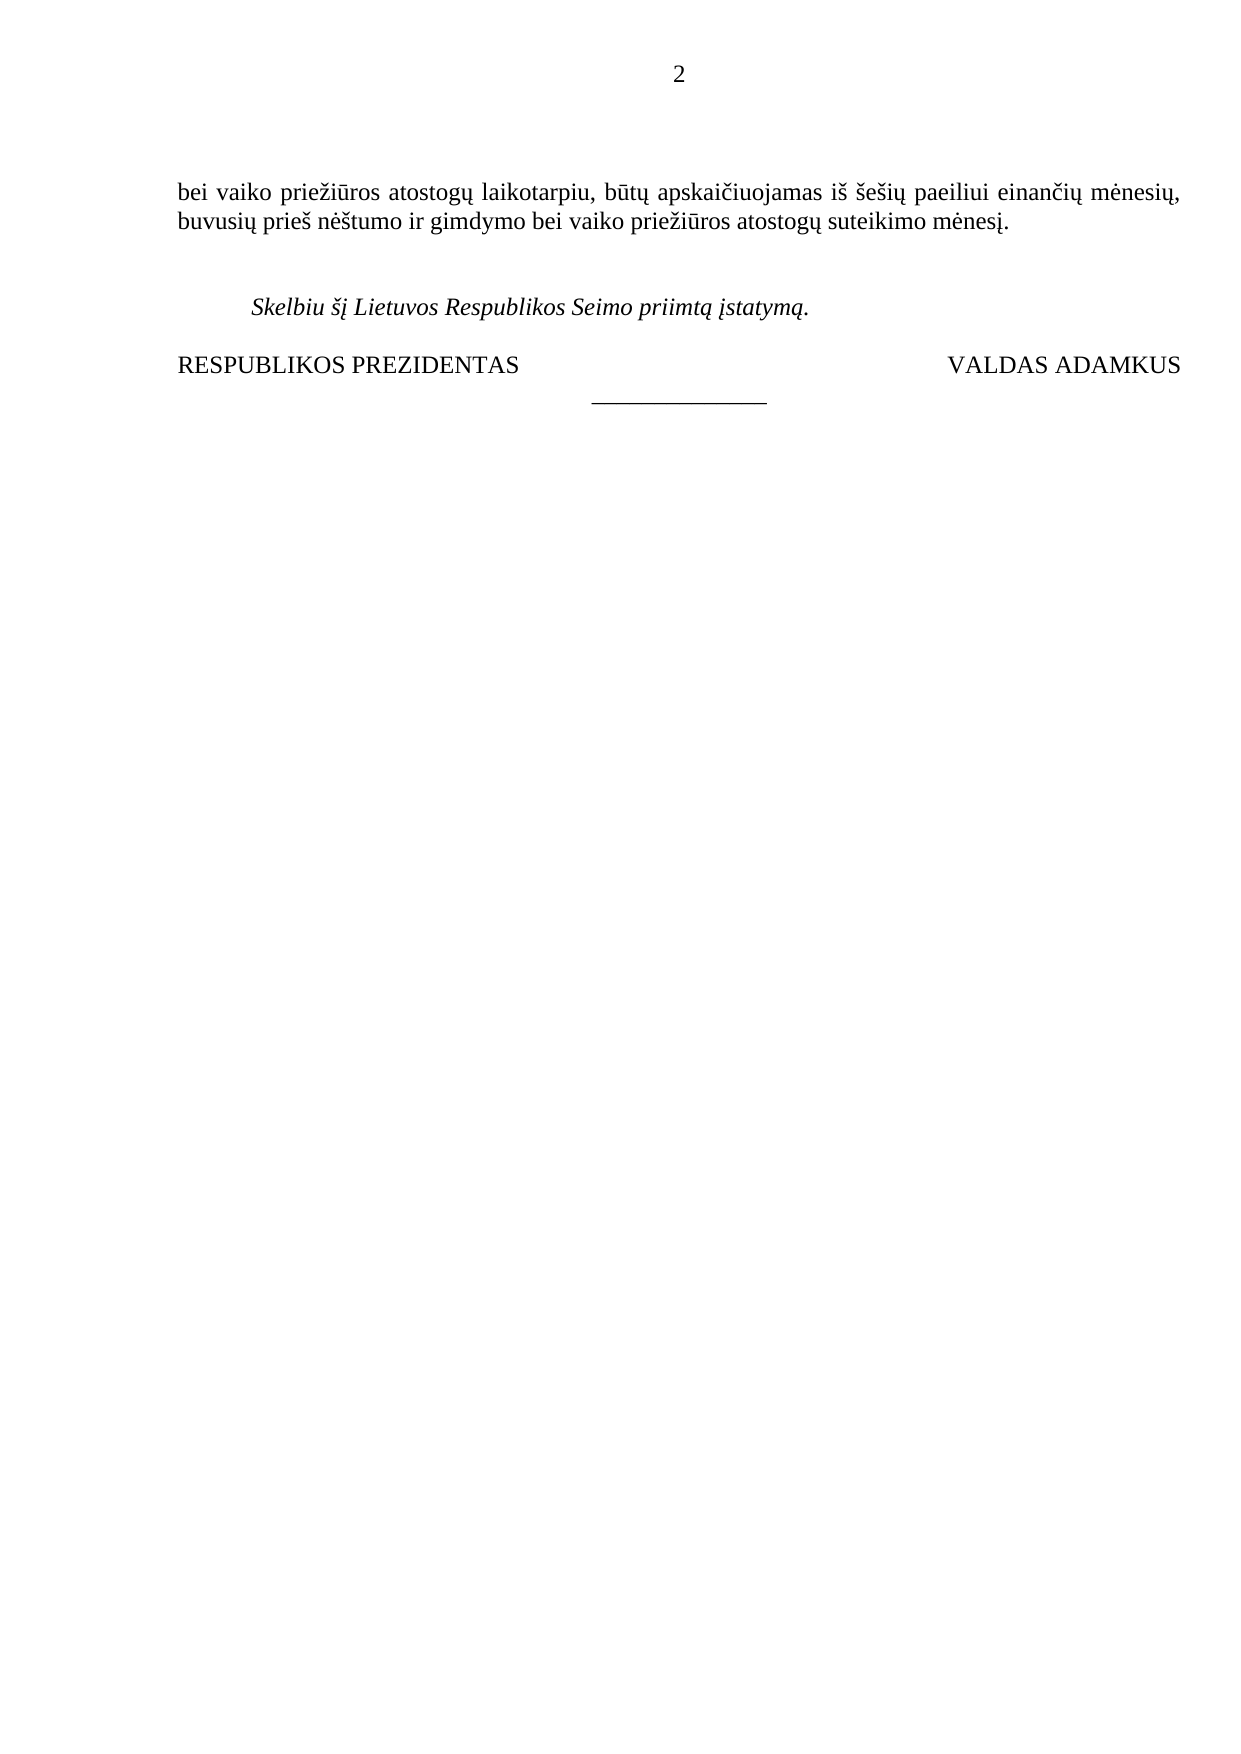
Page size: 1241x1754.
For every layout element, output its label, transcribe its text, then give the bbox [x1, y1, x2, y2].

text bei vaiko priežiūros atostogų laikotarpiu, būtų apskaičiuojamas iš šešių paeiliui einančių mėnesių, buvusių prieš nėštumo ir gimdymo bei vaiko priežiūros atostogų suteikimo mėnesį. [177, 177, 1181, 235]
text Skelbiu šį Lietuvos Respublikos Seimo priimtą įstatymą. [177, 292, 1181, 321]
text ______________ [177, 378, 1181, 407]
text RESPUBLIKOS PREZIDENTAS VALDAS ADAMKUS [177, 350, 1181, 378]
